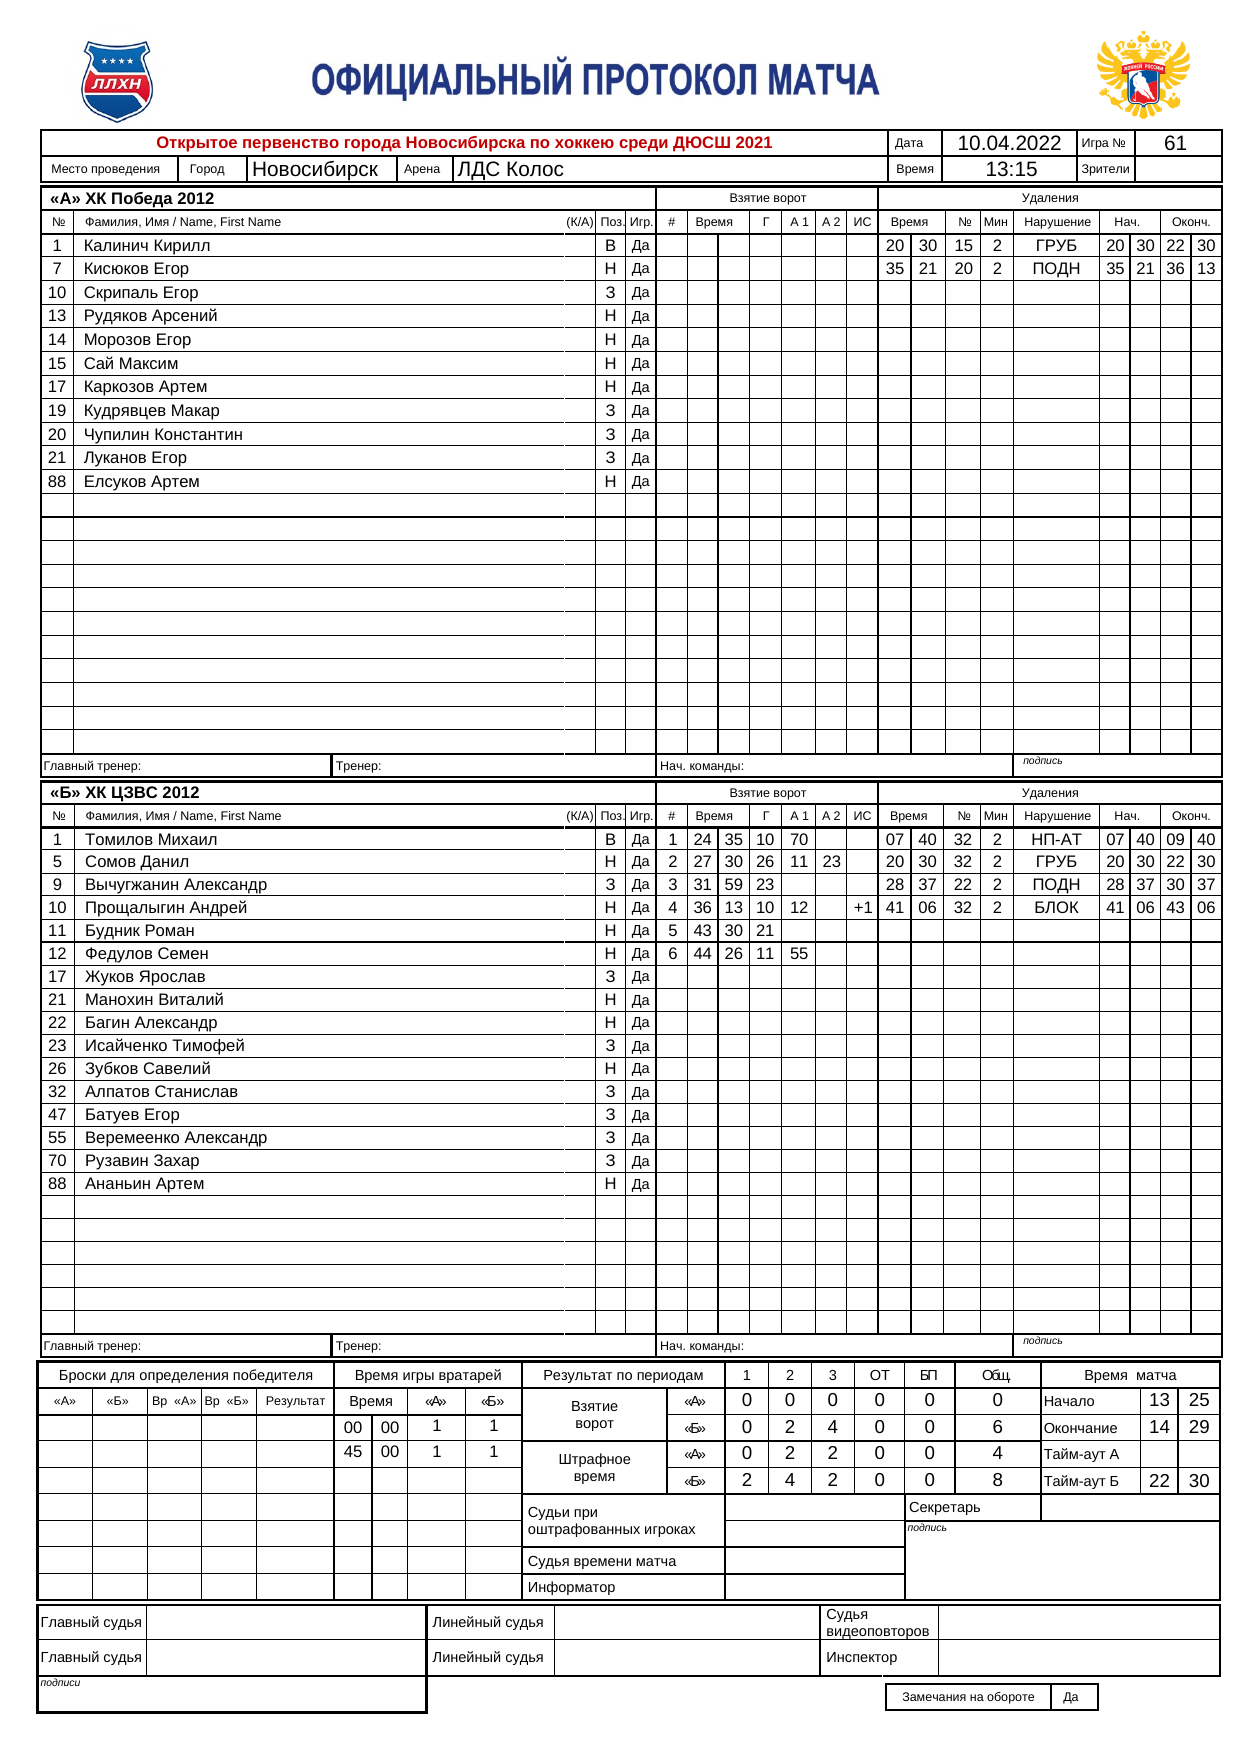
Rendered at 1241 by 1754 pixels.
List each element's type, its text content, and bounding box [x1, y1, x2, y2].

table_cell Да [626, 829, 655, 849]
table_cell 32 [944, 896, 980, 918]
table_cell [75, 1242, 564, 1264]
table_cell [782, 1104, 815, 1126]
table_cell [981, 376, 1013, 398]
table_cell [202, 1574, 256, 1599]
table_cell [202, 1521, 256, 1546]
table_cell [981, 281, 1013, 303]
table_cell [944, 1265, 980, 1287]
table_cell [912, 446, 945, 469]
table_cell [782, 966, 815, 987]
table_cell 11 [782, 850, 815, 872]
table_cell 2 [657, 850, 687, 872]
table_cell Да [626, 328, 655, 351]
table_cell 35 [719, 829, 749, 849]
table_cell [596, 588, 625, 611]
table_cell 0 [855, 1468, 904, 1493]
table_cell [596, 1265, 625, 1287]
table_cell 30 [1179, 1468, 1219, 1493]
table_cell [946, 376, 980, 398]
table_cell 20 [946, 257, 980, 280]
table_cell [148, 1468, 201, 1493]
table_cell [688, 565, 717, 587]
table_cell [565, 1311, 595, 1333]
table_cell [657, 588, 687, 611]
table_cell [719, 305, 749, 327]
table_cell 5 [42, 850, 74, 872]
table_cell [75, 1196, 564, 1218]
table_cell «А» [668, 1442, 724, 1467]
table_cell [626, 683, 655, 706]
table_cell 35 [879, 257, 910, 280]
table_cell [847, 257, 877, 280]
table_cell [981, 1196, 1013, 1218]
table_cell [1131, 541, 1160, 564]
table_cell Елсуков Артем [74, 470, 564, 493]
table_cell [981, 1058, 1013, 1079]
table_cell [565, 1081, 595, 1103]
table_cell [782, 1196, 815, 1218]
table_cell [565, 1104, 595, 1126]
table_cell Да [626, 1173, 655, 1195]
table_cell НП-АТ [1014, 829, 1099, 849]
table_cell Рузавин Захар [75, 1150, 564, 1172]
table_cell Поз. [596, 805, 625, 826]
table_cell [1014, 989, 1099, 1011]
table_cell [912, 1012, 943, 1033]
table_cell [750, 707, 781, 729]
table_cell [816, 1150, 846, 1172]
table_cell Н [596, 352, 625, 374]
table_cell [726, 1548, 904, 1573]
table_cell [847, 541, 877, 564]
table_cell 1 [42, 829, 74, 849]
table_cell «А» [39, 1389, 92, 1413]
table_cell 0 [905, 1468, 954, 1493]
table_cell 37 [1192, 874, 1221, 895]
table_cell [946, 494, 980, 516]
table_cell [782, 328, 815, 351]
table_cell 1 [42, 235, 73, 256]
table_cell [93, 1547, 147, 1573]
table_cell [1100, 1150, 1129, 1172]
table_header «А» ХК Победа 2012 [42, 188, 655, 209]
table_cell Батуев Егор [75, 1104, 564, 1126]
table_cell [657, 518, 687, 540]
table_cell [1192, 352, 1221, 374]
table_cell Судья времени матча [523, 1548, 724, 1573]
table_cell ГРУБ [1014, 850, 1099, 872]
table_cell З [596, 1127, 625, 1149]
table_cell [750, 446, 781, 469]
table_cell 45 [335, 1441, 371, 1467]
table_cell [1192, 1035, 1221, 1057]
table_cell Морозов Егор [74, 328, 564, 351]
table_cell Да [626, 1150, 655, 1172]
table_cell [782, 636, 815, 658]
table_cell ГРУБ [1014, 235, 1099, 256]
table_cell [1014, 1311, 1099, 1333]
table_cell [847, 1081, 877, 1103]
table_cell [782, 1035, 815, 1057]
table_cell [879, 518, 910, 540]
table_cell [1131, 1058, 1160, 1079]
table_cell 23 [750, 874, 781, 895]
table_cell [816, 1104, 846, 1126]
table_cell [657, 1196, 687, 1218]
table_cell Арена [398, 157, 452, 181]
table_cell 2 [981, 829, 1013, 849]
table_cell 17 [42, 376, 73, 398]
table_cell 26 [750, 850, 781, 872]
table_cell [657, 1311, 687, 1333]
table_cell [816, 494, 846, 516]
table_cell [750, 518, 781, 540]
table_cell [565, 1288, 595, 1310]
table_cell [750, 730, 781, 753]
table_cell [1014, 494, 1099, 516]
table_cell [1192, 305, 1221, 327]
table_cell [782, 588, 815, 611]
table_cell 22 [1141, 1468, 1177, 1493]
table_cell «Б » [466, 1389, 521, 1413]
table_cell 55 [42, 1127, 74, 1149]
table_cell [816, 943, 846, 964]
table_cell Инспектор [821, 1640, 938, 1675]
table_cell [912, 305, 945, 327]
table_cell З [596, 1035, 625, 1057]
table_cell Да [626, 305, 655, 327]
table_cell [1192, 446, 1221, 469]
table_cell 0 [855, 1389, 904, 1413]
table_cell [750, 494, 781, 516]
table_cell [1100, 1173, 1129, 1195]
table_cell [42, 518, 73, 540]
table_cell [1161, 518, 1190, 540]
table_cell [74, 588, 564, 611]
table_cell В [596, 235, 625, 256]
table_cell [688, 305, 717, 327]
table_cell [1100, 989, 1129, 1011]
table_cell [912, 943, 943, 964]
table_cell Судья видеоповторов [821, 1606, 938, 1639]
table_cell [1014, 920, 1099, 941]
table_cell [719, 1058, 749, 1079]
table_cell 0 [726, 1415, 768, 1440]
table_cell З [596, 423, 625, 445]
table_cell [944, 920, 980, 941]
table_cell [657, 423, 687, 445]
table_cell 70 [42, 1150, 74, 1172]
table_cell [816, 588, 846, 611]
table_cell [1100, 399, 1129, 422]
table_cell [816, 541, 846, 564]
table_cell 22 [1161, 850, 1190, 872]
table_cell [847, 1127, 877, 1149]
table_cell [1014, 612, 1099, 634]
table_cell [750, 1012, 781, 1033]
table_cell [1192, 1242, 1221, 1264]
table_cell [847, 588, 877, 611]
table_cell [912, 1173, 943, 1195]
table_cell Тайм-аут А [1042, 1441, 1140, 1467]
table_cell 2 [981, 235, 1013, 256]
table_cell [1192, 470, 1221, 493]
table_cell 2 [981, 257, 1013, 280]
table_cell [1100, 588, 1129, 611]
table_cell [879, 920, 910, 941]
table_cell В [596, 829, 625, 849]
table_cell [1192, 1311, 1221, 1333]
table_cell [1014, 328, 1099, 351]
table_cell [148, 1547, 201, 1573]
table_cell «Б» [668, 1468, 724, 1493]
table_cell 30 [912, 235, 945, 256]
table_cell [750, 989, 781, 1011]
table_cell [981, 1288, 1013, 1310]
table_cell [750, 1035, 781, 1057]
table_cell Н [596, 920, 625, 941]
table_cell [719, 281, 749, 303]
table_cell 30 [912, 850, 943, 872]
table_cell [1192, 707, 1221, 729]
table_cell [688, 376, 717, 398]
table_cell [202, 1468, 256, 1493]
table_cell [1192, 683, 1221, 706]
table_cell [555, 1606, 819, 1639]
table_cell 15 [42, 352, 73, 374]
table_cell [879, 1288, 910, 1310]
table_cell «Б» [93, 1389, 147, 1413]
table_cell [408, 1521, 465, 1546]
table_cell [782, 989, 815, 1011]
table_cell [596, 707, 625, 729]
table_cell [847, 1173, 877, 1195]
table_cell [1141, 1441, 1177, 1467]
table_cell [1192, 541, 1221, 564]
table_cell [847, 305, 877, 327]
table_cell [981, 494, 1013, 516]
table_cell Кисюков Егор [74, 257, 564, 280]
table_cell [1131, 1081, 1160, 1103]
table_cell [565, 1127, 595, 1149]
table_cell [74, 494, 564, 516]
table_cell [816, 1035, 846, 1057]
table_cell [912, 1058, 943, 1079]
table_cell [657, 1288, 687, 1310]
table_cell [1131, 305, 1160, 327]
table_cell 07 [879, 829, 910, 849]
table_cell [1014, 1219, 1099, 1241]
table_cell [1014, 1242, 1099, 1264]
table_cell [335, 1574, 371, 1599]
table_cell [1161, 1173, 1190, 1195]
table_cell [1161, 1242, 1190, 1264]
table_cell Каркозов Артем [74, 376, 564, 398]
table_cell Да [626, 446, 655, 469]
table_cell [565, 328, 595, 351]
table_cell [688, 518, 717, 540]
table_cell [816, 328, 846, 351]
table_cell [1100, 328, 1129, 351]
table_cell Да [626, 920, 655, 941]
table_cell [688, 1104, 717, 1126]
table_cell [42, 659, 73, 682]
table_cell [1131, 659, 1160, 682]
table_cell [657, 494, 687, 516]
table_cell [847, 1265, 877, 1287]
table_cell [1100, 518, 1129, 540]
table_cell [981, 1127, 1013, 1149]
table_cell Луканов Егор [74, 446, 564, 469]
table_cell [946, 305, 980, 327]
table_cell 23 [42, 1035, 74, 1057]
table_cell [1100, 376, 1129, 398]
table_cell [981, 470, 1013, 493]
table_cell [750, 1219, 781, 1241]
table_cell [1131, 989, 1160, 1011]
table_cell Н [596, 943, 625, 964]
table_cell [750, 683, 781, 706]
table_cell [657, 966, 687, 987]
table_cell [596, 659, 625, 682]
table_cell [1192, 659, 1221, 682]
table_cell [879, 943, 910, 964]
table_cell А 2 [816, 805, 846, 826]
table_cell [93, 1416, 147, 1440]
table_cell [1100, 730, 1129, 753]
table_cell [657, 1242, 687, 1264]
table_cell [1100, 1242, 1129, 1264]
table_cell [816, 423, 846, 445]
table_cell [565, 376, 595, 398]
table_cell [565, 1173, 595, 1195]
table_cell 28 [879, 874, 910, 895]
table_cell [847, 1311, 877, 1333]
table_cell [816, 966, 846, 987]
table_cell [657, 612, 687, 634]
table_cell [626, 707, 655, 729]
table_cell 47 [42, 1104, 74, 1126]
table_cell [946, 683, 980, 706]
table_cell [1161, 1127, 1190, 1149]
table_cell [657, 235, 687, 256]
table_cell Вр «Б» [202, 1389, 256, 1413]
table_cell [1014, 636, 1099, 658]
table_cell [847, 352, 877, 374]
table_cell 40 [1131, 829, 1160, 849]
table_cell [750, 423, 781, 445]
table_cell [565, 683, 595, 706]
table_cell [847, 707, 877, 729]
table_cell [912, 1035, 943, 1057]
table_cell [1014, 1058, 1099, 1079]
table_cell [879, 423, 910, 445]
table_cell [1161, 1196, 1190, 1218]
table_cell [816, 1058, 846, 1079]
table_cell [879, 399, 910, 422]
table_cell [981, 1219, 1013, 1241]
table_cell 9 [42, 874, 74, 895]
table_cell 1 [466, 1441, 521, 1467]
table_cell [1014, 1127, 1099, 1149]
table_cell [1161, 399, 1190, 422]
table_cell [847, 281, 877, 303]
table_cell [657, 659, 687, 682]
table_cell [688, 1173, 717, 1195]
table_cell [879, 683, 910, 706]
table_cell [688, 989, 717, 1011]
table_cell [944, 1081, 980, 1103]
table_cell [657, 1035, 687, 1057]
table_cell [688, 1012, 717, 1033]
table_cell Н [596, 1058, 625, 1079]
table_cell [1131, 1219, 1160, 1241]
table_cell [565, 730, 595, 753]
table_cell [42, 1265, 74, 1287]
table_cell [688, 683, 717, 706]
table_cell [657, 281, 687, 303]
table_cell Да [626, 1081, 655, 1103]
table_cell [946, 707, 980, 729]
table_cell 31 [688, 874, 717, 895]
table_cell [565, 1012, 595, 1033]
table_cell [1131, 943, 1160, 964]
table_cell Н [596, 257, 625, 280]
table_cell [1131, 920, 1160, 941]
table_cell 13 [1141, 1389, 1177, 1413]
table_cell [466, 1521, 521, 1546]
table_cell [596, 494, 625, 516]
table_cell [946, 352, 980, 374]
table_cell [750, 328, 781, 351]
table_cell З [596, 1104, 625, 1126]
table_cell [912, 920, 943, 941]
table_cell [688, 1081, 717, 1103]
table_cell [750, 1196, 781, 1218]
table_cell [1042, 1495, 1219, 1520]
table_cell 43 [688, 920, 717, 941]
table_cell 29 [1179, 1415, 1219, 1440]
table_cell 22 [1161, 235, 1190, 256]
table_cell [879, 989, 910, 1011]
table_cell [912, 518, 945, 540]
table_cell [39, 1494, 92, 1520]
table_cell [565, 1219, 595, 1241]
table_cell [1131, 730, 1160, 753]
table_cell [946, 612, 980, 634]
table_cell [782, 565, 815, 587]
table_cell 07 [1100, 829, 1129, 849]
table_cell Федулов Семен [75, 943, 564, 964]
table_cell Жуков Ярослав [75, 966, 564, 987]
table_cell [944, 1150, 980, 1172]
table_cell 17 [42, 966, 74, 987]
table_cell Мин [981, 211, 1013, 233]
table_cell 2 [981, 874, 1013, 895]
table_cell [75, 1265, 564, 1287]
table_cell [847, 399, 877, 422]
table_cell Главный тренер: [42, 755, 330, 776]
table_cell [719, 1311, 749, 1333]
table_cell 20 [879, 850, 910, 872]
table_cell 1 [408, 1416, 465, 1440]
table_cell Главный судья [39, 1606, 146, 1639]
table_cell [1161, 376, 1190, 398]
table_cell [1100, 1196, 1129, 1218]
table_cell [75, 1219, 564, 1241]
table_cell [782, 920, 815, 941]
table_cell 30 [1192, 850, 1221, 872]
table_cell [1192, 399, 1221, 422]
table_cell [1014, 683, 1099, 706]
table_cell [42, 1196, 74, 1218]
table_cell Прощалыгин Андрей [75, 896, 564, 918]
table_cell [719, 659, 749, 682]
table_cell [626, 730, 655, 753]
table_cell [1100, 1058, 1129, 1079]
table_cell 43 [1161, 896, 1190, 918]
table_cell [750, 1058, 781, 1079]
table_cell [719, 470, 749, 493]
table_cell [1131, 588, 1160, 611]
table_cell Алпатов Станислав [75, 1081, 564, 1103]
table_cell [1192, 1288, 1221, 1310]
table_cell [565, 235, 595, 256]
table_cell 0 [905, 1389, 954, 1413]
table_cell 13 [719, 896, 749, 918]
table_cell [565, 1196, 595, 1218]
table_cell [373, 1521, 407, 1546]
table_cell [883, 1677, 1220, 1681]
table_cell [816, 683, 846, 706]
table_cell [688, 235, 717, 256]
table_cell Вычугжанин Александр [75, 874, 564, 895]
table_cell [1161, 683, 1190, 706]
table_cell [148, 1441, 201, 1467]
table_cell 12 [42, 943, 74, 964]
table_cell [688, 966, 717, 987]
table_cell [981, 636, 1013, 658]
table_cell [1014, 1173, 1099, 1195]
table_cell «Б» [668, 1415, 724, 1440]
table_cell З [596, 874, 625, 895]
table_cell З [596, 446, 625, 469]
table_cell 3 [657, 874, 687, 895]
table_cell [1014, 305, 1099, 327]
table_cell [74, 707, 564, 729]
table_cell 21 [912, 257, 945, 280]
table_cell [912, 989, 943, 1011]
table_cell [879, 730, 910, 753]
table_cell [688, 1219, 717, 1241]
table_cell [565, 446, 595, 469]
table_cell 32 [944, 850, 980, 872]
table_cell [626, 1219, 655, 1241]
table_header Взятие ворот [657, 783, 877, 803]
table_cell [847, 1288, 877, 1310]
table_cell [93, 1494, 147, 1520]
table_cell [1161, 423, 1190, 445]
table_cell [1014, 446, 1099, 469]
table_cell [148, 1574, 201, 1599]
table_cell [1161, 541, 1190, 564]
table_cell [782, 1150, 815, 1172]
table_cell Главный тренер: [42, 1335, 330, 1356]
table_cell [1014, 376, 1099, 398]
table_cell 2 [812, 1468, 854, 1493]
table_cell [688, 1242, 717, 1264]
table_cell 36 [1161, 257, 1190, 280]
table_cell [750, 235, 781, 256]
table_cell [912, 423, 945, 445]
table_cell [335, 1494, 371, 1520]
table_cell [657, 1150, 687, 1172]
table_cell Да [626, 966, 655, 987]
table_cell [912, 588, 945, 611]
table_cell [816, 636, 846, 658]
table_cell [912, 1150, 943, 1172]
table_cell [944, 1196, 980, 1218]
table_cell [42, 707, 73, 729]
table_cell 09 [1161, 829, 1190, 849]
table_cell [1014, 399, 1099, 422]
table_cell [847, 1035, 877, 1057]
table_cell [847, 1242, 877, 1264]
table_cell [42, 1219, 74, 1241]
table_cell [93, 1441, 147, 1467]
table_cell Время [879, 211, 945, 233]
table_cell Сомов Данил [75, 850, 564, 872]
table_cell [373, 1494, 407, 1520]
table_cell 20 [879, 235, 910, 256]
table_cell 36 [688, 896, 717, 918]
table_cell [946, 518, 980, 540]
table_cell [466, 1574, 521, 1599]
table_cell [1131, 612, 1160, 634]
table_cell [74, 518, 564, 540]
table_cell [1100, 1127, 1129, 1149]
table_cell 0 [726, 1442, 768, 1467]
table_cell [408, 1574, 465, 1599]
table_cell [1192, 1265, 1221, 1287]
table_cell [912, 281, 945, 303]
table_cell [257, 1468, 333, 1493]
table_cell [847, 1012, 877, 1033]
table_cell Время [889, 157, 941, 181]
table_cell [202, 1494, 256, 1520]
table_cell [782, 1173, 815, 1195]
table_cell [750, 1311, 781, 1333]
table_cell [565, 943, 595, 964]
table_cell 23 [816, 850, 846, 872]
table_cell [565, 874, 595, 895]
table_cell подпись [1014, 1335, 1221, 1356]
table_cell [657, 376, 687, 398]
table_cell [688, 1150, 717, 1172]
table_cell [879, 1081, 910, 1103]
table_cell [1192, 920, 1221, 941]
table_cell Вр «А» [148, 1389, 201, 1413]
table_cell [981, 920, 1013, 941]
table_cell [1161, 659, 1190, 682]
table_cell [719, 257, 749, 280]
table_cell 25 [1179, 1389, 1219, 1413]
table_cell [816, 1265, 846, 1287]
table_cell [257, 1521, 333, 1546]
table_cell Время [335, 1389, 407, 1413]
table_cell [946, 281, 980, 303]
table_cell [1100, 1104, 1129, 1126]
table_cell [626, 1196, 655, 1218]
table_cell [688, 612, 717, 634]
table_cell [1014, 518, 1099, 540]
table_cell Оконч. [1161, 211, 1221, 233]
table_cell 10 [42, 896, 74, 918]
table_cell [726, 1521, 904, 1546]
table_header Игра № [1078, 131, 1134, 155]
table_cell [42, 730, 73, 753]
table_cell [750, 352, 781, 374]
table_cell [981, 1173, 1013, 1195]
table_cell 11 [750, 943, 781, 964]
table_cell 13 [1192, 257, 1221, 280]
table_cell [1014, 1081, 1099, 1103]
table_cell [565, 659, 595, 682]
table_cell [657, 305, 687, 327]
table_cell [1100, 966, 1129, 987]
table_cell Да [626, 1012, 655, 1033]
table_cell Рудяков Арсений [74, 305, 564, 327]
table_cell [719, 1265, 749, 1287]
table_cell [1131, 636, 1160, 658]
table_cell [1100, 494, 1129, 516]
table_cell [782, 257, 815, 280]
table_cell Поз. [596, 211, 625, 233]
table_cell [816, 305, 846, 327]
table_cell Г [750, 211, 781, 233]
table_cell [944, 1035, 980, 1057]
table_cell [1192, 636, 1221, 658]
table_cell [944, 1173, 980, 1195]
table_cell 70 [782, 829, 815, 849]
table_cell [726, 1495, 904, 1520]
table_cell [626, 541, 655, 564]
table_cell [879, 1219, 910, 1241]
table_cell 24 [688, 829, 717, 849]
table_header Да [1052, 1685, 1097, 1709]
table_cell Томилов Михаил [75, 829, 564, 849]
table_cell [1100, 707, 1129, 729]
table_cell [1192, 518, 1221, 540]
table_cell [719, 1242, 749, 1264]
table_cell [944, 1058, 980, 1079]
table_cell 6 [956, 1415, 1040, 1440]
table_cell [565, 850, 595, 872]
table_cell [879, 659, 910, 682]
table_cell [750, 399, 781, 422]
table_cell [1192, 1012, 1221, 1033]
table_cell 35 [1100, 257, 1129, 280]
table_cell Взятие ворот [523, 1389, 666, 1440]
table_cell [1100, 636, 1129, 658]
table_cell [750, 636, 781, 658]
table_cell № [42, 805, 74, 826]
table_cell 10 [750, 896, 781, 918]
table_cell [946, 588, 980, 611]
table_cell [1131, 707, 1160, 729]
table_cell [782, 281, 815, 303]
table_cell [719, 1012, 749, 1033]
table_cell [816, 376, 846, 398]
table_cell [782, 541, 815, 564]
table_cell 0 [855, 1415, 904, 1440]
table_cell [946, 636, 980, 658]
table_cell [750, 541, 781, 564]
table_cell [39, 1416, 92, 1440]
table_cell [1100, 423, 1129, 445]
table_cell [1131, 1104, 1160, 1126]
table_cell [688, 1035, 717, 1057]
table_cell [981, 612, 1013, 634]
table_cell [596, 565, 625, 587]
table_cell Тренер: [333, 755, 655, 776]
table_cell [816, 989, 846, 1011]
table_cell [657, 730, 687, 753]
table_cell [847, 1058, 877, 1079]
table_cell [1014, 1196, 1099, 1218]
table_cell 30 [1131, 850, 1160, 872]
table_cell [981, 1150, 1013, 1172]
table_cell Нарушение [1014, 211, 1099, 233]
table_cell 22 [944, 874, 980, 895]
table_cell [719, 1127, 749, 1149]
table_cell [1100, 281, 1129, 303]
table_cell [657, 257, 687, 280]
table_cell Да [626, 423, 655, 445]
table_cell [1161, 707, 1190, 729]
table_cell [1100, 612, 1129, 634]
table_cell [1014, 352, 1099, 374]
table_cell № [944, 805, 980, 826]
table_cell Новосибирск [248, 157, 396, 181]
table_cell [565, 257, 595, 280]
table_cell 1 [408, 1441, 465, 1467]
table_cell [657, 1173, 687, 1195]
table_cell [202, 1547, 256, 1573]
table_cell [626, 494, 655, 516]
table_cell [1161, 1104, 1190, 1126]
table_cell 30 [719, 850, 749, 872]
table_cell [946, 399, 980, 422]
table_cell [1161, 352, 1190, 374]
table_cell [879, 352, 910, 374]
table_cell [847, 235, 877, 256]
table_cell [944, 1104, 980, 1126]
table_cell [750, 1127, 781, 1149]
table_cell [719, 1173, 749, 1195]
table_cell [565, 1242, 595, 1264]
table_cell [1131, 1242, 1160, 1264]
table_cell [257, 1416, 333, 1440]
table_cell [688, 399, 717, 422]
table_cell [657, 1081, 687, 1103]
table_cell [42, 565, 73, 587]
table_cell Да [626, 989, 655, 1011]
table_cell [1131, 328, 1160, 351]
table_cell [93, 1468, 147, 1493]
table_cell 14 [1141, 1415, 1177, 1440]
table_cell [847, 636, 877, 658]
table_cell З [596, 966, 625, 987]
table_cell [42, 683, 73, 706]
table_cell [816, 257, 846, 280]
table_cell [688, 281, 717, 303]
table_cell [42, 1311, 74, 1333]
table_cell [816, 730, 846, 753]
table_cell [657, 989, 687, 1011]
table_cell [657, 399, 687, 422]
table_cell [816, 896, 846, 918]
table_cell [879, 966, 910, 987]
table_cell Да [626, 850, 655, 872]
table_cell [1014, 943, 1099, 964]
table_cell Да [626, 943, 655, 964]
table_cell [816, 565, 846, 587]
table_cell [981, 446, 1013, 469]
table_cell [981, 683, 1013, 706]
table_cell [946, 328, 980, 351]
table_header БП [905, 1363, 954, 1387]
table_cell 21 [1131, 257, 1160, 280]
table_cell [946, 470, 980, 493]
table_cell [555, 1640, 819, 1675]
table_cell [946, 565, 980, 587]
table_cell 0 [726, 1389, 768, 1413]
table_cell Зрители [1078, 157, 1134, 181]
table_cell [39, 1468, 92, 1493]
table_cell Да [626, 1127, 655, 1149]
table_header 61 [1136, 131, 1221, 155]
table_cell [816, 1196, 846, 1218]
table_header Удаления [879, 783, 1221, 803]
table_cell Время [688, 805, 749, 826]
table_cell [719, 588, 749, 611]
table_cell Да [626, 1035, 655, 1057]
table_cell [719, 541, 749, 564]
table_cell ИС [847, 211, 877, 233]
table_cell [782, 683, 815, 706]
table_cell [1131, 565, 1160, 587]
table_cell [74, 683, 564, 706]
table_cell 00 [373, 1416, 407, 1440]
table_cell Да [626, 376, 655, 398]
table_cell [981, 423, 1013, 445]
table_cell [1131, 281, 1160, 303]
table_cell [1131, 1173, 1160, 1195]
table_cell # [657, 805, 687, 826]
table_cell [816, 470, 846, 493]
table_cell 20 [1100, 235, 1129, 256]
table_cell [1100, 1265, 1129, 1287]
table_cell [816, 1242, 846, 1264]
table_header Открытое первенство города Новосибирска по хоккею среди ДЮСШ 2021 [42, 131, 887, 155]
table_cell [879, 1311, 910, 1333]
table_cell Фамилия, Имя / Name, First Name [74, 211, 565, 233]
table_cell [1161, 1012, 1190, 1033]
table_cell [657, 1012, 687, 1033]
table_cell Да [626, 1058, 655, 1079]
table_cell [946, 446, 980, 469]
table_cell [688, 1196, 717, 1218]
table_cell [1014, 541, 1099, 564]
table_cell Фамилия, Имя / Name, First Name [75, 805, 565, 826]
table_cell [1100, 943, 1129, 964]
table_cell [750, 470, 781, 493]
table_cell [147, 1640, 425, 1675]
table_cell 41 [1100, 896, 1129, 918]
table_cell [782, 1265, 815, 1287]
table_cell [782, 1311, 815, 1333]
table_header Броски для определения победителя [39, 1363, 333, 1387]
table_cell 26 [719, 943, 749, 964]
table_cell [981, 1311, 1013, 1333]
table_cell [257, 1494, 333, 1520]
table_cell [816, 1081, 846, 1103]
table_cell [879, 1104, 910, 1126]
table_cell [879, 1035, 910, 1057]
table_cell [688, 730, 717, 753]
table_cell [565, 1150, 595, 1172]
table_cell [912, 1081, 943, 1103]
table_cell [93, 1574, 147, 1599]
table_cell [726, 1575, 904, 1599]
table_cell [1161, 1288, 1190, 1310]
table_header Общ. [956, 1363, 1040, 1387]
table_cell [1131, 966, 1160, 987]
table_cell 00 [335, 1416, 371, 1440]
table_cell [816, 281, 846, 303]
table_cell [939, 1606, 1219, 1639]
table_cell [626, 1311, 655, 1333]
table_cell [750, 1288, 781, 1310]
table_cell [816, 1311, 846, 1333]
table_cell [657, 565, 687, 587]
table_cell [912, 470, 945, 493]
table_cell [847, 659, 877, 682]
table_cell [565, 470, 595, 493]
table_cell 20 [1100, 850, 1129, 872]
table_cell 06 [912, 896, 943, 918]
table_cell З [596, 1150, 625, 1172]
table_cell [981, 1104, 1013, 1126]
table_cell ИС [847, 805, 877, 826]
table_cell 88 [42, 470, 73, 493]
table_cell Нач. [1100, 805, 1160, 826]
table_cell Результат [257, 1389, 333, 1413]
table_cell [782, 659, 815, 682]
table_cell [847, 446, 877, 469]
table_cell 41 [879, 896, 910, 918]
table_cell [782, 1127, 815, 1149]
table_cell Н [596, 850, 625, 872]
table_cell Манохин Виталий [75, 989, 564, 1011]
table_cell 0 [812, 1389, 854, 1413]
table_cell Начало [1042, 1389, 1140, 1413]
table_cell [782, 518, 815, 540]
table_cell [373, 1468, 407, 1493]
table_cell [74, 636, 564, 658]
table_cell [688, 1127, 717, 1149]
table_cell А 2 [816, 211, 846, 233]
table_cell Да [626, 874, 655, 895]
table_cell [912, 1219, 943, 1241]
table_cell [657, 683, 687, 706]
table_cell [879, 588, 910, 611]
table_cell Да [626, 399, 655, 422]
table_cell [565, 829, 595, 849]
table_cell [912, 541, 945, 564]
table_cell [74, 565, 564, 587]
table_cell Нач. команды: [657, 755, 1012, 776]
table_cell [847, 1219, 877, 1241]
table_cell 1 [657, 829, 687, 849]
table_cell ЛДС Колос [454, 157, 887, 181]
table_cell «А» [408, 1389, 465, 1413]
table_cell [74, 730, 564, 753]
table_cell [1100, 1012, 1129, 1033]
table_cell [912, 1104, 943, 1126]
table_cell [782, 446, 815, 469]
table_cell [912, 328, 945, 351]
table_cell [847, 730, 877, 753]
table_cell [1192, 989, 1221, 1011]
table_cell [981, 1265, 1013, 1287]
table_header 10.04.2022 [943, 131, 1076, 155]
table_cell [782, 423, 815, 445]
table_cell [816, 446, 846, 469]
table_cell 26 [42, 1058, 74, 1079]
table_cell [1131, 1035, 1160, 1057]
table_cell [847, 850, 877, 872]
table_cell [688, 1265, 717, 1287]
table_cell [1100, 920, 1129, 941]
table_cell [912, 612, 945, 634]
table_cell [912, 1196, 943, 1218]
table_cell [1131, 399, 1160, 422]
table_cell [565, 281, 595, 303]
table_cell [847, 943, 877, 964]
table_cell [879, 541, 910, 564]
table_cell Игр. [626, 211, 655, 233]
table_cell 0 [769, 1389, 811, 1413]
table_cell [719, 1219, 749, 1241]
table_cell [847, 1104, 877, 1126]
table_cell № [42, 211, 73, 233]
table_cell [719, 328, 749, 351]
table_cell 4 [812, 1415, 854, 1440]
table_cell [1014, 1012, 1099, 1033]
table_cell [42, 636, 73, 658]
table_cell [879, 376, 910, 398]
table_cell [1192, 588, 1221, 611]
table_cell [74, 541, 564, 564]
table_cell [1131, 446, 1160, 469]
table_cell [565, 305, 595, 327]
table_cell [1131, 1288, 1160, 1310]
table_cell [719, 636, 749, 658]
table_cell [847, 376, 877, 398]
table_cell [626, 636, 655, 658]
table_cell 6 [657, 943, 687, 964]
table_cell [981, 1242, 1013, 1264]
table_cell [408, 1494, 465, 1520]
table_cell 21 [42, 989, 74, 1011]
table_cell 4 [769, 1468, 811, 1493]
table_cell [596, 1196, 625, 1218]
table_cell [879, 446, 910, 469]
table_cell [373, 1547, 407, 1573]
table_cell [816, 235, 846, 256]
table_cell [847, 1196, 877, 1218]
table_cell [1100, 683, 1129, 706]
table_cell 19 [42, 399, 73, 422]
table_cell А 1 [782, 211, 815, 233]
table_cell [879, 1173, 910, 1195]
table_cell Главный судья [39, 1640, 146, 1675]
table_cell 55 [782, 943, 815, 964]
table_cell [847, 423, 877, 445]
table_cell ПОДН [1014, 257, 1099, 280]
table_cell [912, 494, 945, 516]
table_cell [1192, 1196, 1221, 1218]
table_cell [1014, 470, 1099, 493]
table_cell +1 [847, 896, 877, 918]
table_cell [782, 612, 815, 634]
table_cell [816, 707, 846, 729]
table_cell [944, 1012, 980, 1033]
table_cell [1100, 1035, 1129, 1057]
table_cell [782, 1012, 815, 1033]
table_cell 13:15 [943, 157, 1076, 181]
table_cell Да [626, 470, 655, 493]
table_cell [847, 874, 877, 895]
table_cell З [596, 1081, 625, 1103]
table_cell [1100, 1081, 1129, 1103]
table_cell [981, 352, 1013, 374]
table_cell [1161, 1150, 1190, 1172]
table_cell [879, 1058, 910, 1079]
table_cell [1131, 423, 1160, 445]
table_cell [1131, 518, 1160, 540]
table_cell [816, 659, 846, 682]
table_cell [1100, 1219, 1129, 1241]
table_cell [912, 1288, 943, 1310]
table_cell [719, 352, 749, 374]
table_cell [719, 1104, 749, 1126]
table_cell 10 [42, 281, 73, 303]
table_cell [719, 446, 749, 469]
table_cell [750, 1265, 781, 1287]
table_cell Сай Максим [74, 352, 564, 374]
table_cell [981, 1035, 1013, 1057]
table_cell [782, 376, 815, 398]
table_cell [750, 565, 781, 587]
table_cell 2 [981, 850, 1013, 872]
table_cell [565, 1035, 595, 1057]
table_cell [719, 1150, 749, 1172]
table_cell [1014, 565, 1099, 587]
table_cell [1014, 588, 1099, 611]
table_cell Тайм-аут Б [1042, 1468, 1140, 1493]
table_cell 14 [42, 328, 73, 351]
table_cell [565, 612, 595, 634]
table_cell [1131, 683, 1160, 706]
table_cell [912, 636, 945, 658]
table_cell [1131, 1150, 1160, 1172]
table_header Результат по периодам [523, 1363, 724, 1387]
table_cell [335, 1468, 371, 1493]
table_cell [981, 1081, 1013, 1103]
table_cell [688, 541, 717, 564]
table_cell 20 [42, 423, 73, 445]
table_cell [816, 352, 846, 374]
table_cell [1192, 1173, 1221, 1195]
table_cell Да [626, 1104, 655, 1126]
table_cell [1014, 423, 1099, 445]
table_cell [879, 281, 910, 303]
table_cell [1161, 1311, 1190, 1333]
table_cell [912, 1242, 943, 1264]
table_cell [42, 494, 73, 516]
table_cell [946, 659, 980, 682]
table_cell [1131, 376, 1160, 398]
table_cell [981, 328, 1013, 351]
table_cell 2 [769, 1415, 811, 1440]
table_cell [816, 612, 846, 634]
table_cell [148, 1416, 201, 1440]
table_cell [39, 1441, 92, 1467]
table_cell 0 [905, 1415, 954, 1440]
table_cell 0 [905, 1442, 954, 1467]
table_cell [1014, 1288, 1099, 1310]
table_cell [719, 707, 749, 729]
table_cell [657, 1058, 687, 1079]
table_cell [1192, 328, 1221, 351]
table_cell [657, 470, 687, 493]
table_cell [879, 636, 910, 658]
table_cell [565, 636, 595, 658]
table_cell А 1 [782, 805, 815, 826]
table_cell [565, 896, 595, 918]
table_cell Да [626, 257, 655, 280]
table_cell 37 [912, 874, 943, 895]
table_cell [688, 707, 717, 729]
table_cell 06 [1131, 896, 1160, 918]
table_cell [944, 1288, 980, 1310]
table_cell 22 [42, 1012, 74, 1033]
table_cell [565, 518, 595, 540]
table_cell (К/А) [565, 805, 595, 826]
table_cell [1192, 494, 1221, 516]
table_cell [1131, 494, 1160, 516]
table_cell 2 [726, 1468, 768, 1493]
table_cell 21 [750, 920, 781, 941]
table_cell [912, 352, 945, 374]
table_cell [596, 1242, 625, 1264]
table_cell [879, 1012, 910, 1033]
table_cell [1131, 1196, 1160, 1218]
table_cell [782, 707, 815, 729]
table_cell [202, 1441, 256, 1467]
table_cell [657, 446, 687, 469]
table_cell [688, 636, 717, 658]
table_cell [1192, 1081, 1221, 1103]
table_cell [981, 565, 1013, 587]
table_cell [981, 943, 1013, 964]
table_cell [596, 636, 625, 658]
table_cell [202, 1416, 256, 1440]
table_cell [596, 1219, 625, 1241]
table_cell [981, 305, 1013, 327]
table_cell [782, 399, 815, 422]
table_cell [946, 730, 980, 753]
table_cell Секретарь [906, 1495, 1040, 1520]
table_header Время игры вратарей [335, 1363, 521, 1387]
table_cell [565, 1058, 595, 1079]
table_cell [147, 1606, 425, 1639]
table_cell [1131, 1127, 1160, 1149]
table_cell подпись [1014, 755, 1221, 776]
table_cell [565, 920, 595, 941]
table_cell [688, 1311, 717, 1333]
table_cell [879, 707, 910, 729]
table_cell Н [596, 989, 625, 1011]
table_cell [626, 612, 655, 634]
table_cell [946, 541, 980, 564]
table_cell [816, 1173, 846, 1195]
table_cell [782, 305, 815, 327]
table_cell Веремеенко Александр [75, 1127, 564, 1149]
table_cell [782, 352, 815, 374]
table_cell [335, 1521, 371, 1546]
table_cell [912, 1127, 943, 1149]
table_cell [1161, 565, 1190, 587]
table_cell [782, 235, 815, 256]
table_cell [626, 588, 655, 611]
table_cell [879, 328, 910, 351]
table_cell [657, 1127, 687, 1149]
table_cell [1161, 1265, 1190, 1287]
table_cell [1192, 1104, 1221, 1126]
table_header 1 [726, 1363, 768, 1387]
table_cell [847, 829, 877, 849]
table_cell 1 [466, 1416, 521, 1440]
table_cell [782, 1288, 815, 1310]
table_cell [596, 518, 625, 540]
table_cell [750, 659, 781, 682]
table_cell Будник Роман [75, 920, 564, 941]
table_cell [750, 612, 781, 634]
table_cell [1161, 1058, 1190, 1079]
table_cell 32 [42, 1081, 74, 1103]
table_cell [1100, 470, 1129, 493]
table_header Удаления [879, 188, 1221, 209]
table_cell Н [596, 896, 625, 918]
table_cell [39, 1547, 92, 1573]
table_cell [688, 352, 717, 374]
table_cell Н [596, 376, 625, 398]
table_cell [42, 541, 73, 564]
table_cell [847, 920, 877, 941]
table_cell Нач. [1100, 211, 1160, 233]
table_cell [1192, 1150, 1221, 1172]
table_cell [981, 659, 1013, 682]
table_cell [565, 399, 595, 422]
table_cell [719, 423, 749, 445]
table_cell [879, 470, 910, 493]
table_cell [466, 1468, 521, 1493]
table_cell [596, 683, 625, 706]
table_cell Чупилин Константин [74, 423, 564, 445]
table_cell [719, 1288, 749, 1310]
table_cell [1192, 966, 1221, 987]
table_cell [688, 257, 717, 280]
table_cell БЛОК [1014, 896, 1099, 918]
table_cell [1100, 565, 1129, 587]
table_cell [1100, 1288, 1129, 1310]
table_cell [750, 1104, 781, 1126]
table_cell (К/А) [565, 211, 595, 233]
table_cell 40 [1192, 829, 1221, 849]
table_cell [626, 1265, 655, 1287]
table_cell [1192, 376, 1221, 398]
table_cell [42, 1242, 74, 1264]
table_cell [1100, 446, 1129, 469]
table_cell [688, 1058, 717, 1079]
table_cell [912, 966, 943, 987]
table_cell [719, 235, 749, 256]
table_cell Информатор [523, 1575, 724, 1599]
table_cell [782, 874, 815, 895]
table_cell [847, 494, 877, 516]
table_cell [1192, 943, 1221, 964]
table_cell [912, 565, 945, 587]
table_cell [626, 1242, 655, 1264]
table_cell [1161, 612, 1190, 634]
table_cell [1161, 305, 1190, 327]
table_header 2 [769, 1363, 811, 1387]
table_cell [565, 565, 595, 587]
table_cell 27 [688, 850, 717, 872]
table_cell [42, 1288, 74, 1310]
table_cell [879, 565, 910, 587]
table_cell 2 [769, 1442, 811, 1467]
table_cell Н [596, 470, 625, 493]
table_cell 10 [750, 829, 781, 849]
table_cell [565, 541, 595, 564]
table_cell [1192, 281, 1221, 303]
table_cell [912, 376, 945, 398]
table_cell Ананьин Артем [75, 1173, 564, 1195]
table_cell [1161, 943, 1190, 964]
table_cell [719, 966, 749, 987]
table_cell [257, 1574, 333, 1599]
table_cell [688, 328, 717, 351]
table_cell [981, 966, 1013, 987]
table_cell [257, 1441, 333, 1467]
table_cell [1192, 612, 1221, 634]
table_cell 2 [981, 896, 1013, 918]
table_cell [626, 1288, 655, 1310]
table_cell [944, 1242, 980, 1264]
table_cell [879, 1265, 910, 1287]
table_cell [565, 1265, 595, 1287]
table_header Время матча [1042, 1363, 1219, 1387]
table_cell [816, 874, 846, 895]
table_cell [981, 1012, 1013, 1033]
table_cell [782, 1219, 815, 1241]
table_cell [879, 1127, 910, 1149]
table_cell [782, 1058, 815, 1079]
table_cell [816, 1127, 846, 1149]
table_cell [847, 328, 877, 351]
table_cell [428, 1677, 882, 1711]
table_cell [719, 494, 749, 516]
table_cell [816, 1012, 846, 1033]
table_cell Кудрявцев Макар [74, 399, 564, 422]
table_cell [1192, 423, 1221, 445]
table_cell Тренер: [333, 1335, 655, 1356]
table_cell [1161, 730, 1190, 753]
table_cell Нач. команды: [657, 1335, 1012, 1356]
table_cell [879, 494, 910, 516]
table_cell подпись [906, 1522, 1219, 1599]
table_cell [596, 1288, 625, 1310]
table_cell [626, 565, 655, 587]
table_cell [1131, 1012, 1160, 1033]
table_cell 30 [1161, 874, 1190, 895]
table_cell [1099, 1682, 1220, 1711]
table_cell [719, 612, 749, 634]
table_cell [981, 588, 1013, 611]
table_cell [688, 470, 717, 493]
table_cell [1014, 659, 1099, 682]
table_cell 15 [946, 235, 980, 256]
table_cell [1161, 446, 1190, 469]
table_cell «А» [668, 1389, 724, 1413]
table_cell [719, 683, 749, 706]
table_cell [1014, 1035, 1099, 1057]
table_cell [257, 1547, 333, 1573]
table_cell 40 [912, 829, 943, 849]
table_cell [944, 1219, 980, 1241]
table_cell [847, 612, 877, 634]
table_cell Н [596, 305, 625, 327]
table_cell Мин [981, 805, 1013, 826]
table_cell [74, 659, 564, 682]
table_cell [1014, 707, 1099, 729]
table_cell [373, 1574, 407, 1599]
table_cell [719, 565, 749, 587]
table_cell [1192, 730, 1221, 753]
table_cell 8 [956, 1468, 1040, 1493]
table_cell [1192, 565, 1221, 587]
table_cell [1014, 966, 1099, 987]
table_cell [42, 612, 73, 634]
table_cell [565, 588, 595, 611]
table_cell [750, 376, 781, 398]
table_cell [148, 1494, 201, 1520]
table_cell [1161, 470, 1190, 493]
table_header 3 [812, 1363, 854, 1387]
table_cell [42, 588, 73, 611]
table_cell [847, 470, 877, 493]
table_cell [847, 565, 877, 587]
table_cell [1131, 1311, 1160, 1333]
table_cell [1100, 352, 1129, 374]
table_cell [688, 423, 717, 445]
table_header ОТ [855, 1363, 904, 1387]
table_cell [1131, 352, 1160, 374]
table_cell [75, 1288, 564, 1310]
table_cell подписи [39, 1677, 425, 1711]
table_header «Б» ХК ЦЗВС 2012 [42, 783, 655, 803]
table_cell [626, 518, 655, 540]
table_cell Зубков Савелий [75, 1058, 564, 1079]
table_cell [1161, 494, 1190, 516]
table_cell [1014, 1104, 1099, 1126]
table_cell [1014, 1150, 1099, 1172]
table_cell 13 [42, 305, 73, 327]
table_cell [596, 612, 625, 634]
table_cell [688, 446, 717, 469]
table_cell [719, 1081, 749, 1103]
table_cell Линейный судья [428, 1606, 554, 1639]
table_cell 21 [42, 446, 73, 469]
table_cell [750, 1081, 781, 1103]
table_cell Да [626, 281, 655, 303]
table_cell [944, 1127, 980, 1149]
table_cell Да [626, 352, 655, 374]
table_cell [657, 328, 687, 351]
table_cell [816, 829, 846, 849]
table_cell 28 [1100, 874, 1129, 895]
table_cell [74, 612, 564, 634]
table_cell [719, 1035, 749, 1057]
table_cell [657, 636, 687, 658]
table_cell [879, 1196, 910, 1218]
table_cell 00 [373, 1441, 407, 1467]
table_cell [816, 920, 846, 941]
table_cell 7 [42, 257, 73, 280]
table_cell Нарушение [1014, 805, 1099, 826]
table_header Дата [889, 131, 941, 155]
table_cell 30 [1131, 235, 1160, 256]
table_cell [750, 281, 781, 303]
table_cell [879, 612, 910, 634]
table_cell Штрафное время [523, 1442, 666, 1493]
table_cell [1014, 730, 1099, 753]
table_cell [1100, 1311, 1129, 1333]
picture [5, 28, 1197, 129]
table_cell [750, 1150, 781, 1172]
table_cell [912, 659, 945, 682]
table_cell # [657, 211, 687, 233]
table_cell [1161, 966, 1190, 987]
table_cell [750, 588, 781, 611]
table_cell [847, 683, 877, 706]
table_cell [912, 399, 945, 422]
table_cell [466, 1547, 521, 1573]
table_cell [565, 966, 595, 987]
table_cell [847, 966, 877, 987]
table_cell [466, 1494, 521, 1520]
table_cell [1161, 588, 1190, 611]
table_cell 5 [657, 920, 687, 941]
table_cell [719, 1196, 749, 1218]
table_cell [944, 943, 980, 964]
table_cell Да [626, 235, 655, 256]
table_cell Линейный судья [428, 1640, 554, 1675]
table_cell [1161, 989, 1190, 1011]
table_cell [626, 659, 655, 682]
table_cell [981, 541, 1013, 564]
table_cell [596, 730, 625, 753]
table_cell [912, 683, 945, 706]
table_cell [565, 423, 595, 445]
table_cell [981, 399, 1013, 422]
table_cell Скрипаль Егор [74, 281, 564, 303]
table_cell Время [879, 805, 943, 826]
table_cell Окончание [1042, 1415, 1140, 1440]
table_cell [596, 1311, 625, 1333]
table_cell № [946, 211, 980, 233]
table_cell [75, 1311, 564, 1333]
table_header Взятие ворот [657, 188, 877, 209]
table_cell Н [596, 1012, 625, 1033]
table_cell ПОДН [1014, 874, 1099, 895]
table_cell [1100, 541, 1129, 564]
table_cell [565, 707, 595, 729]
table_cell 59 [719, 874, 749, 895]
table_cell [847, 518, 877, 540]
table_cell 37 [1131, 874, 1160, 895]
table_cell [750, 257, 781, 280]
table_cell [565, 989, 595, 1011]
table_cell [1161, 281, 1190, 303]
table_cell [782, 494, 815, 516]
table_cell [688, 659, 717, 682]
table_cell Судьи при оштрафованных игроках [523, 1495, 724, 1546]
table_cell [1161, 1219, 1190, 1241]
table_cell [944, 1311, 980, 1333]
table_cell Н [596, 328, 625, 351]
table_cell Оконч. [1161, 805, 1221, 826]
table_cell [148, 1521, 201, 1546]
table_cell [719, 376, 749, 398]
table_cell [657, 352, 687, 374]
table_cell [1131, 1265, 1160, 1287]
table_cell Багин Александр [75, 1012, 564, 1033]
table_cell [335, 1547, 371, 1573]
table_cell [1100, 659, 1129, 682]
table_cell [1179, 1441, 1219, 1467]
table_cell [847, 989, 877, 1011]
table_cell [981, 730, 1013, 753]
table_cell [1161, 920, 1190, 941]
table_cell [408, 1547, 465, 1573]
table_cell Время [688, 211, 749, 233]
table_cell [39, 1574, 92, 1599]
table_cell 0 [855, 1442, 904, 1467]
table_cell [719, 399, 749, 422]
table_cell [39, 1521, 92, 1546]
table_cell [782, 730, 815, 753]
table_cell [688, 494, 717, 516]
table_cell [657, 1265, 687, 1287]
table_cell 06 [1192, 896, 1221, 918]
table_cell 88 [42, 1173, 74, 1195]
table_cell [944, 966, 980, 987]
table_cell 12 [782, 896, 815, 918]
table_cell [946, 423, 980, 445]
table_cell [1100, 305, 1129, 327]
table_cell [657, 1104, 687, 1126]
table_cell [719, 730, 749, 753]
table_cell [879, 1242, 910, 1264]
table_cell Исайченко Тимофей [75, 1035, 564, 1057]
table_cell [750, 1173, 781, 1195]
table_cell [1014, 281, 1099, 303]
table_cell [816, 1288, 846, 1310]
table_cell [719, 518, 749, 540]
table_cell [816, 1219, 846, 1241]
table_cell [944, 989, 980, 1011]
table_cell 32 [944, 829, 980, 849]
table_cell [879, 305, 910, 327]
table_cell Город [179, 157, 246, 181]
table_cell [981, 518, 1013, 540]
table_cell Г [750, 805, 781, 826]
table_cell Игр. [626, 805, 655, 826]
table_cell [688, 588, 717, 611]
table_cell [565, 352, 595, 374]
table_cell 30 [1192, 235, 1221, 256]
table_cell 11 [42, 920, 74, 941]
table_cell [750, 305, 781, 327]
table_cell 4 [956, 1442, 1040, 1467]
table_cell [879, 1150, 910, 1172]
table_cell [657, 1219, 687, 1241]
table_cell [596, 541, 625, 564]
table_cell [912, 730, 945, 753]
table_cell [657, 541, 687, 564]
table_cell 30 [719, 920, 749, 941]
table_cell [912, 707, 945, 729]
table_cell [912, 1311, 943, 1333]
table_cell [1014, 1265, 1099, 1287]
table_cell [1192, 1058, 1221, 1079]
table_cell Да [626, 896, 655, 918]
table_cell [782, 1242, 815, 1264]
table_cell [782, 1081, 815, 1103]
table_cell [1161, 1035, 1190, 1057]
table_header Замечания на обороте [887, 1685, 1050, 1709]
table_cell З [596, 399, 625, 422]
table_cell 2 [812, 1442, 854, 1467]
table_cell [1161, 636, 1190, 658]
table_cell [912, 1265, 943, 1287]
table_cell [657, 707, 687, 729]
table_cell [1161, 1081, 1190, 1103]
table_cell [847, 1150, 877, 1172]
table_cell [782, 470, 815, 493]
table_cell З [596, 281, 625, 303]
table_cell [750, 966, 781, 987]
table_cell [750, 1242, 781, 1264]
table_cell [816, 399, 846, 422]
table_cell [1161, 328, 1190, 351]
table_cell [1192, 1127, 1221, 1149]
table_cell [1192, 1219, 1221, 1241]
table_cell 0 [956, 1389, 1040, 1413]
table_cell 44 [688, 943, 717, 964]
table_cell Калинич Кирилл [74, 235, 564, 256]
table_cell [981, 989, 1013, 1011]
table_cell [688, 1288, 717, 1310]
table_cell Н [596, 1173, 625, 1195]
table_cell [939, 1640, 1219, 1675]
table_cell Место проведения [42, 157, 177, 181]
table_cell [719, 989, 749, 1011]
table_cell 4 [657, 896, 687, 918]
table_cell [565, 494, 595, 516]
table_cell [816, 518, 846, 540]
table_cell [408, 1468, 465, 1493]
table_cell [1131, 470, 1160, 493]
table_cell [981, 707, 1013, 729]
table_cell [1136, 157, 1221, 181]
table_cell [93, 1521, 147, 1546]
